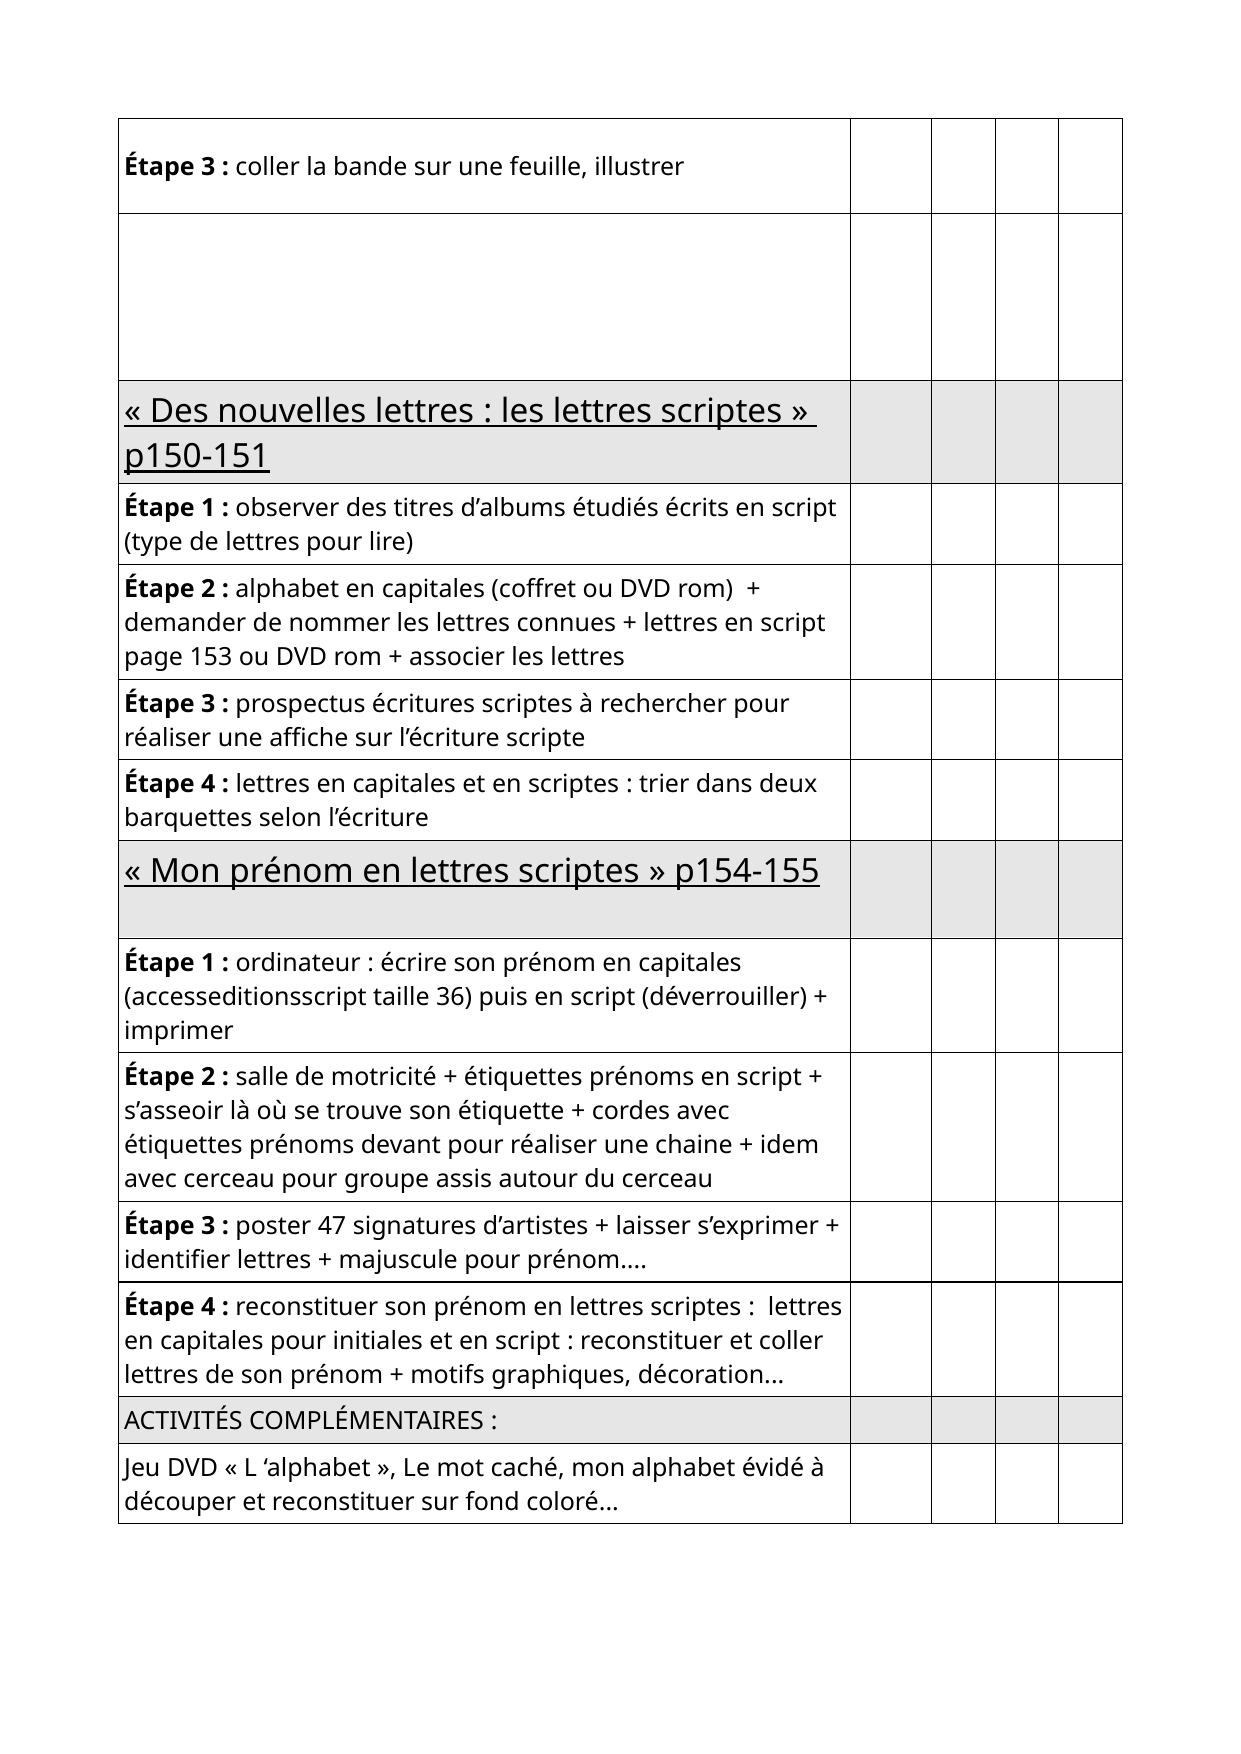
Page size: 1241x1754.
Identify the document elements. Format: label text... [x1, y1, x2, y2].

table_cell [851, 119, 931, 213]
table_cell [932, 680, 995, 759]
table_cell [851, 841, 931, 937]
table_cell Étape 4 : lettres en capitales et en scriptes : trier dans deux barquettes selon l’écriture [119, 760, 850, 840]
table_cell [851, 1053, 931, 1201]
table_cell [1059, 565, 1122, 678]
table_cell [851, 214, 931, 380]
table_cell [932, 939, 995, 1052]
table_cell [851, 1444, 931, 1523]
table_cell [932, 119, 995, 213]
table_cell Étape 2 : alphabet en capitales (coffret ou DVD rom) + demander de nommer les lettres connues + lettres en script page 153 ou DVD rom + associer les lettres [119, 565, 850, 678]
table_cell [996, 484, 1058, 564]
table_cell Étape 1 : ordinateur : écrire son prénom en capitales (accesseditionsscript taille 36) puis en script (déverrouiller) + imprimer [119, 939, 850, 1052]
table_cell [932, 381, 995, 483]
table_cell [851, 381, 931, 483]
table_cell [932, 1053, 995, 1201]
table_cell [996, 1444, 1058, 1523]
table_cell [851, 484, 931, 564]
table_cell [932, 565, 995, 678]
table_cell Étape 4 : reconstituer son prénom en lettres scriptes : lettres en capitales pour initiales et en script : reconstituer et coller lettres de son prénom + motifs graphiques, décoration... [119, 1283, 850, 1396]
table_cell [851, 1397, 931, 1443]
table_cell [851, 680, 931, 759]
table_cell [932, 841, 995, 937]
table_cell [1059, 119, 1122, 213]
table_cell [1059, 841, 1122, 937]
table_cell [996, 939, 1058, 1052]
table_cell [851, 565, 931, 678]
table_cell [932, 1444, 995, 1523]
table_cell [996, 1283, 1058, 1396]
table_cell [996, 1053, 1058, 1201]
table_cell [932, 1283, 995, 1396]
table_cell [1059, 1444, 1122, 1523]
table_cell [996, 214, 1058, 380]
table_cell [1059, 680, 1122, 759]
table_cell [996, 565, 1058, 678]
table_cell [1059, 381, 1122, 483]
table_cell [851, 760, 931, 840]
table_cell Étape 1 : observer des titres d’albums étudiés écrits en script (type de lettres pour lire) [119, 484, 850, 564]
table_cell [1059, 1283, 1122, 1396]
table_cell [119, 214, 850, 380]
table_cell [996, 1202, 1058, 1281]
table_cell [996, 841, 1058, 937]
table_cell [1059, 1397, 1122, 1443]
table_cell [851, 939, 931, 1052]
table_cell ACTIVITÉS COMPLÉMENTAIRES : [119, 1397, 850, 1443]
table_cell Étape 3 : poster 47 signatures d’artistes + laisser s’exprimer + identifier lettres + majuscule pour prénom.... [119, 1202, 850, 1281]
table_cell Jeu DVD « L ‘alphabet », Le mot caché, mon alphabet évidé à découper et reconstituer sur fond coloré... [119, 1444, 850, 1523]
table_cell [996, 119, 1058, 213]
table_cell [932, 214, 995, 380]
table_cell [996, 760, 1058, 840]
table_cell « Mon prénom en lettres scriptes » p154-155 [119, 841, 850, 937]
table_cell [1059, 1202, 1122, 1281]
table_cell [1059, 939, 1122, 1052]
table_cell Étape 3 : coller la bande sur une feuille, illustrer [119, 119, 850, 213]
table_cell [932, 1397, 995, 1443]
table_cell « Des nouvelles lettres : les lettres scriptes » p150-151 [119, 381, 850, 483]
table_cell [1059, 214, 1122, 380]
table_cell [851, 1202, 931, 1281]
table_cell [996, 680, 1058, 759]
table_cell [1059, 1053, 1122, 1201]
table_cell [851, 1283, 931, 1396]
table_cell [1059, 760, 1122, 840]
table_cell Étape 3 : prospectus écritures scriptes à rechercher pour réaliser une affiche sur l’écriture scripte [119, 680, 850, 759]
table_cell [996, 1397, 1058, 1443]
table_cell [932, 484, 995, 564]
table_cell Étape 2 : salle de motricité + étiquettes prénoms en script + s’asseoir là où se trouve son étiquette + cordes avec étiquettes prénoms devant pour réaliser une chaine + idem avec cerceau pour groupe assis autour du cerceau [119, 1053, 850, 1201]
table_cell [996, 381, 1058, 483]
table_cell [932, 1202, 995, 1281]
table_cell [932, 760, 995, 840]
table_cell [1059, 484, 1122, 564]
